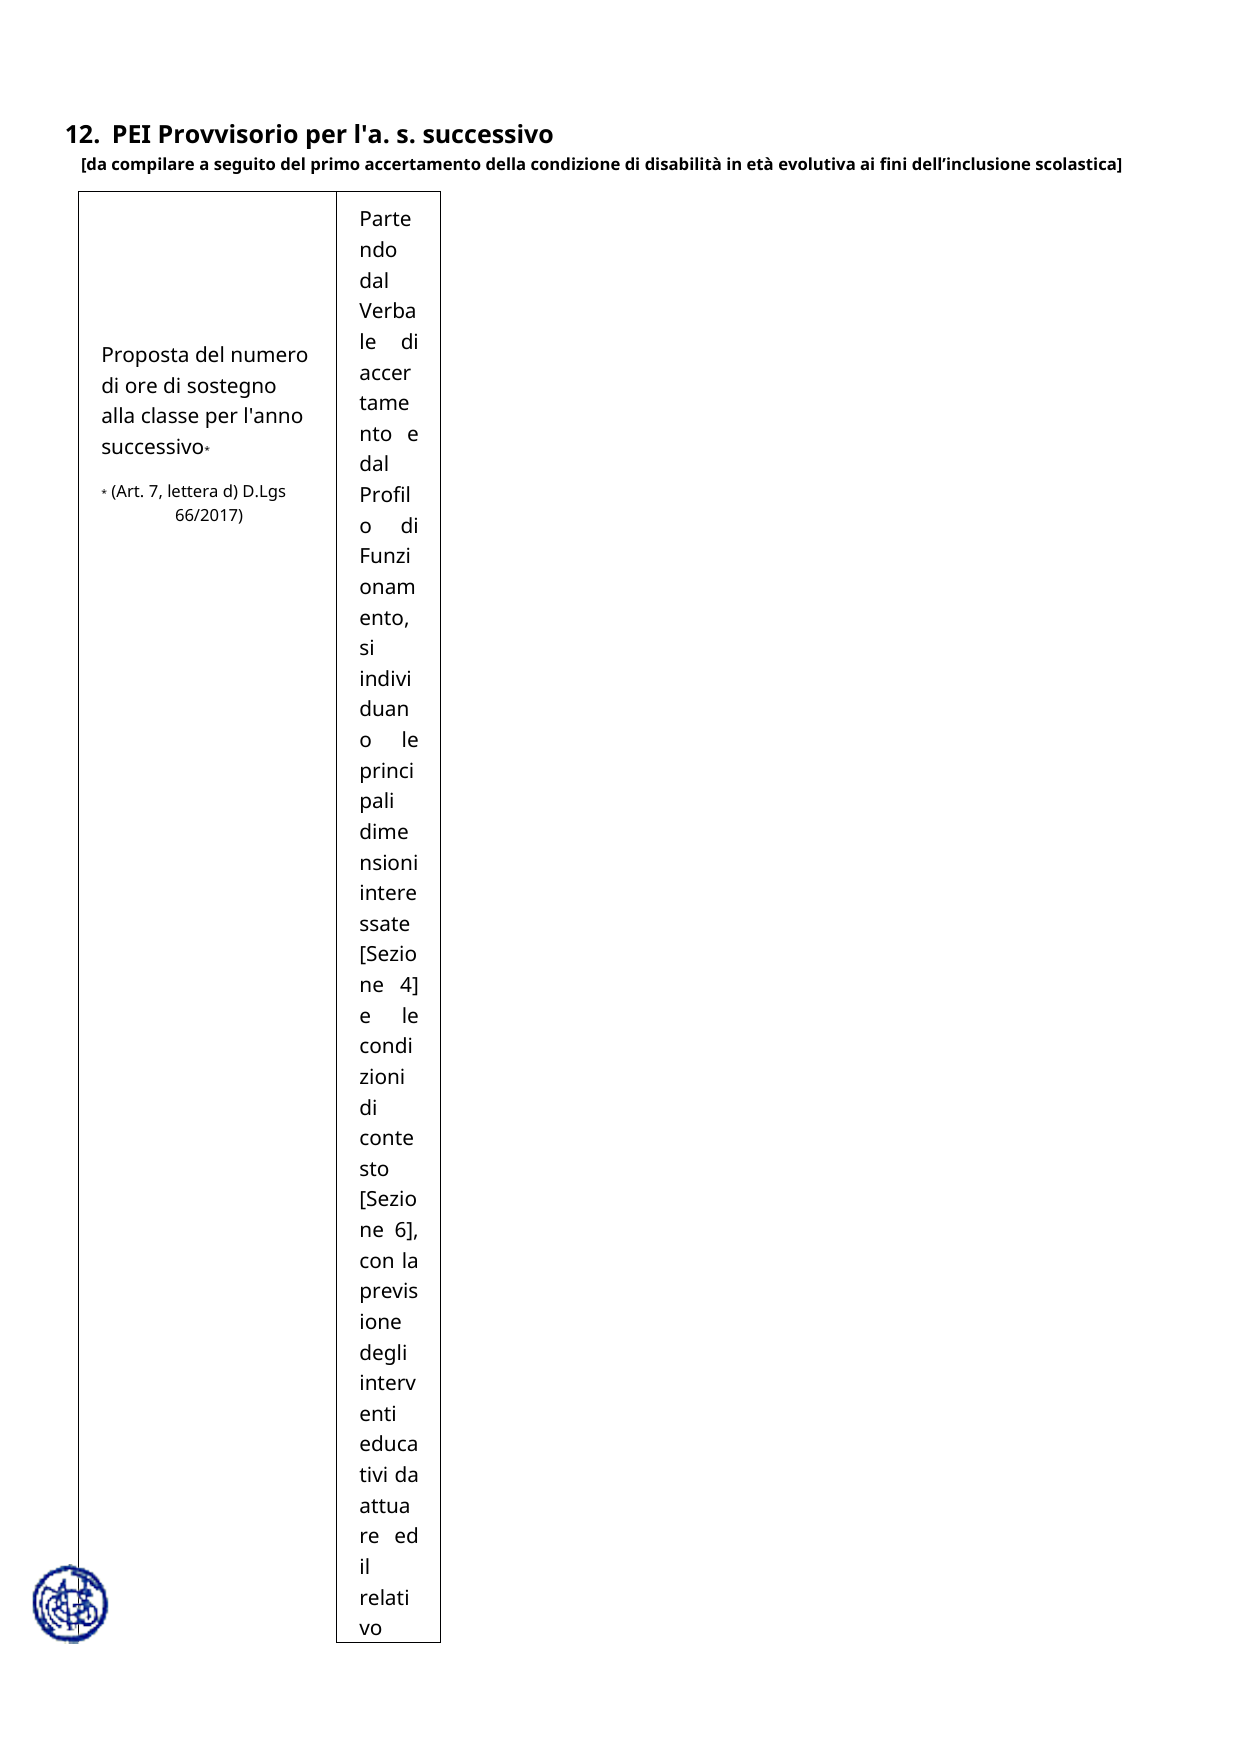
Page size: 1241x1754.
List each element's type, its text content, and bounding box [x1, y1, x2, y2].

table_header [111, 1565, 336, 1642]
table_header Proposta del numero di ore di sostegno alla classe per l'anno successivo* * (Art. 7, lettera d) D.Lgs 66/2017) [79, 192, 336, 1564]
table_header Partendo dal Verbale di accertamento e dal Profilo di Funzionamento, si individuano le principali dimensioni interessate [Sezione 4] e le condizioni di contesto [Sezione 6], con la previsione degli interventi educativi da attuare ed il relativo [337, 192, 440, 1642]
text [da compilare a seguito del primo accertamento della condizione di disabilità in età evolutiva ai fini dell’inclusione scolastica] [81, 153, 1217, 176]
picture [31, 1564, 111, 1644]
subtitle PEI Provvisorio per l'a. s. successivo [64, 116, 1217, 150]
